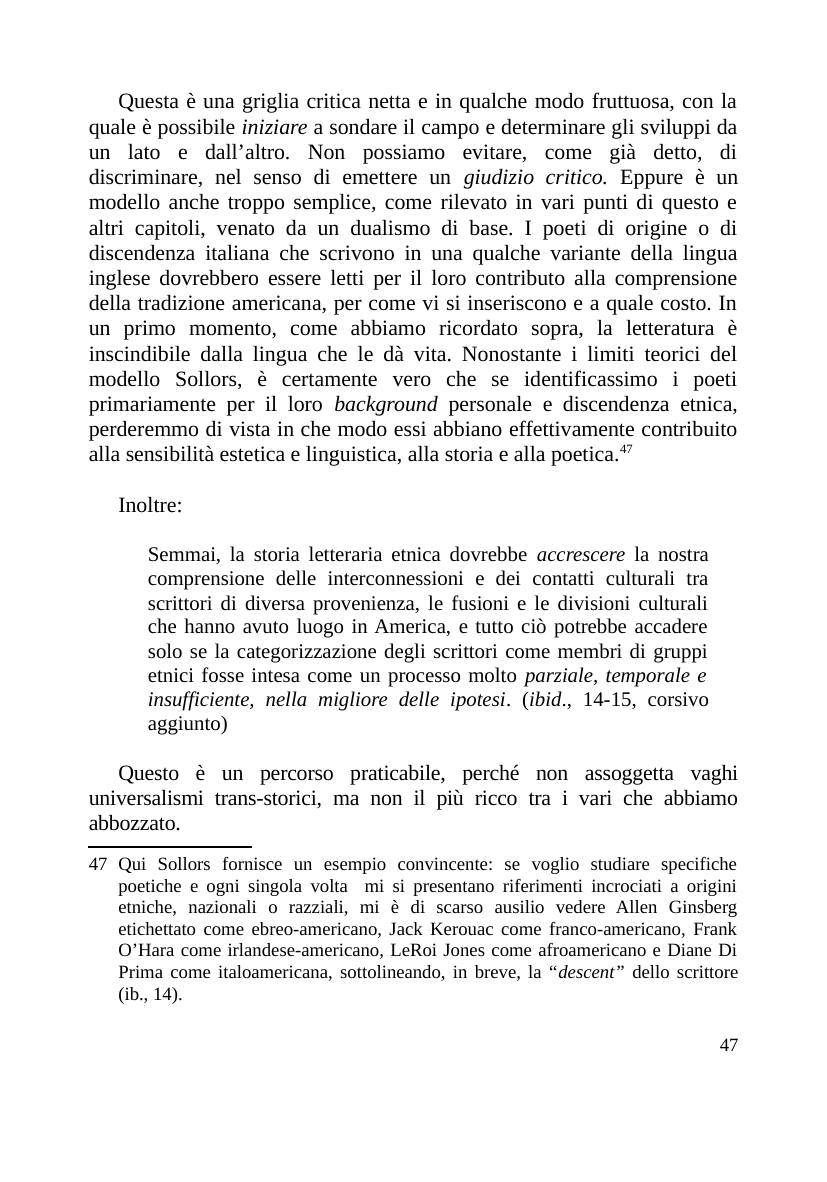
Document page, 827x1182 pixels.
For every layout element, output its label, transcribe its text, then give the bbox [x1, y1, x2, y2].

text Qui Sollors fornisce un esempio convincente: se voglio studiare specifiche poetiche e ogni singola volta mi si presentano riferimenti incrociati a origini etniche, nazionali o razziali, mi è di scarso ausilio vedere Allen Ginsberg etichettato come ebreo-americano, Jack Kerouac come franco-americano, Frank O’Hara come irlandese-americano, LeRoi Jones come afroamericano e Diane Di Prima come italoamericana, sottolineando, in breve, la “descent” dello scrittore (ib., 14). [88, 853, 738, 1004]
text Questo è un percorso praticabile, perché non assoggetta vaghi universalismi trans-storici, ma non il più ricco tra i vari che abbiamo abbozzato. [88, 760, 738, 836]
text Questa è una griglia critica netta e in qualche modo fruttuosa, con la quale è possibile iniziare a sondare il campo e determinare gli sviluppi da un lato e dall’altro. Non possiamo evitare, come già detto, di discriminare, nel senso di emettere un giudizio critico. Eppure è un modello anche troppo semplice, come rilevato in vari punti di questo e altri capitoli, venato da un dualismo di base. I poeti di origine o di discendenza italiana che scrivono in una qualche variante della lingua inglese dovrebbero essere letti per il loro contributo alla comprensione della tradizione americana, per come vi si inseriscono e a quale costo. In un primo momento, come abbiamo ricordato sopra, la letteratura è inscindibile dalla lingua che le dà vita. Nonostante i limiti teorici del modello Sollors, è certamente vero che se identificassimo i poeti primariamente per il loro background personale e discendenza etnica, perderemmo di vista in che modo essi abbiano effettivamente contribuito alla sensibilità estetica e linguistica, alla storia e alla poetica. [88, 88, 738, 467]
text Semmai, la storia letteraria etnica dovrebbe accrescere la nostra comprensione delle interconnessioni e dei contatti culturali tra scrittori di diversa provenienza, le fusioni e le divisioni culturali che hanno avuto luogo in America, e tutto ciò potrebbe accadere solo se la categorizzazione degli scrittori come membri di gruppi etnici fosse intesa come un processo molto parziale, temporale e insufficiente, nella migliore delle ipotesi. (ibid., 14-15, corsivo aggiunto) [148, 542, 709, 735]
text Inoltre: [88, 492, 738, 517]
